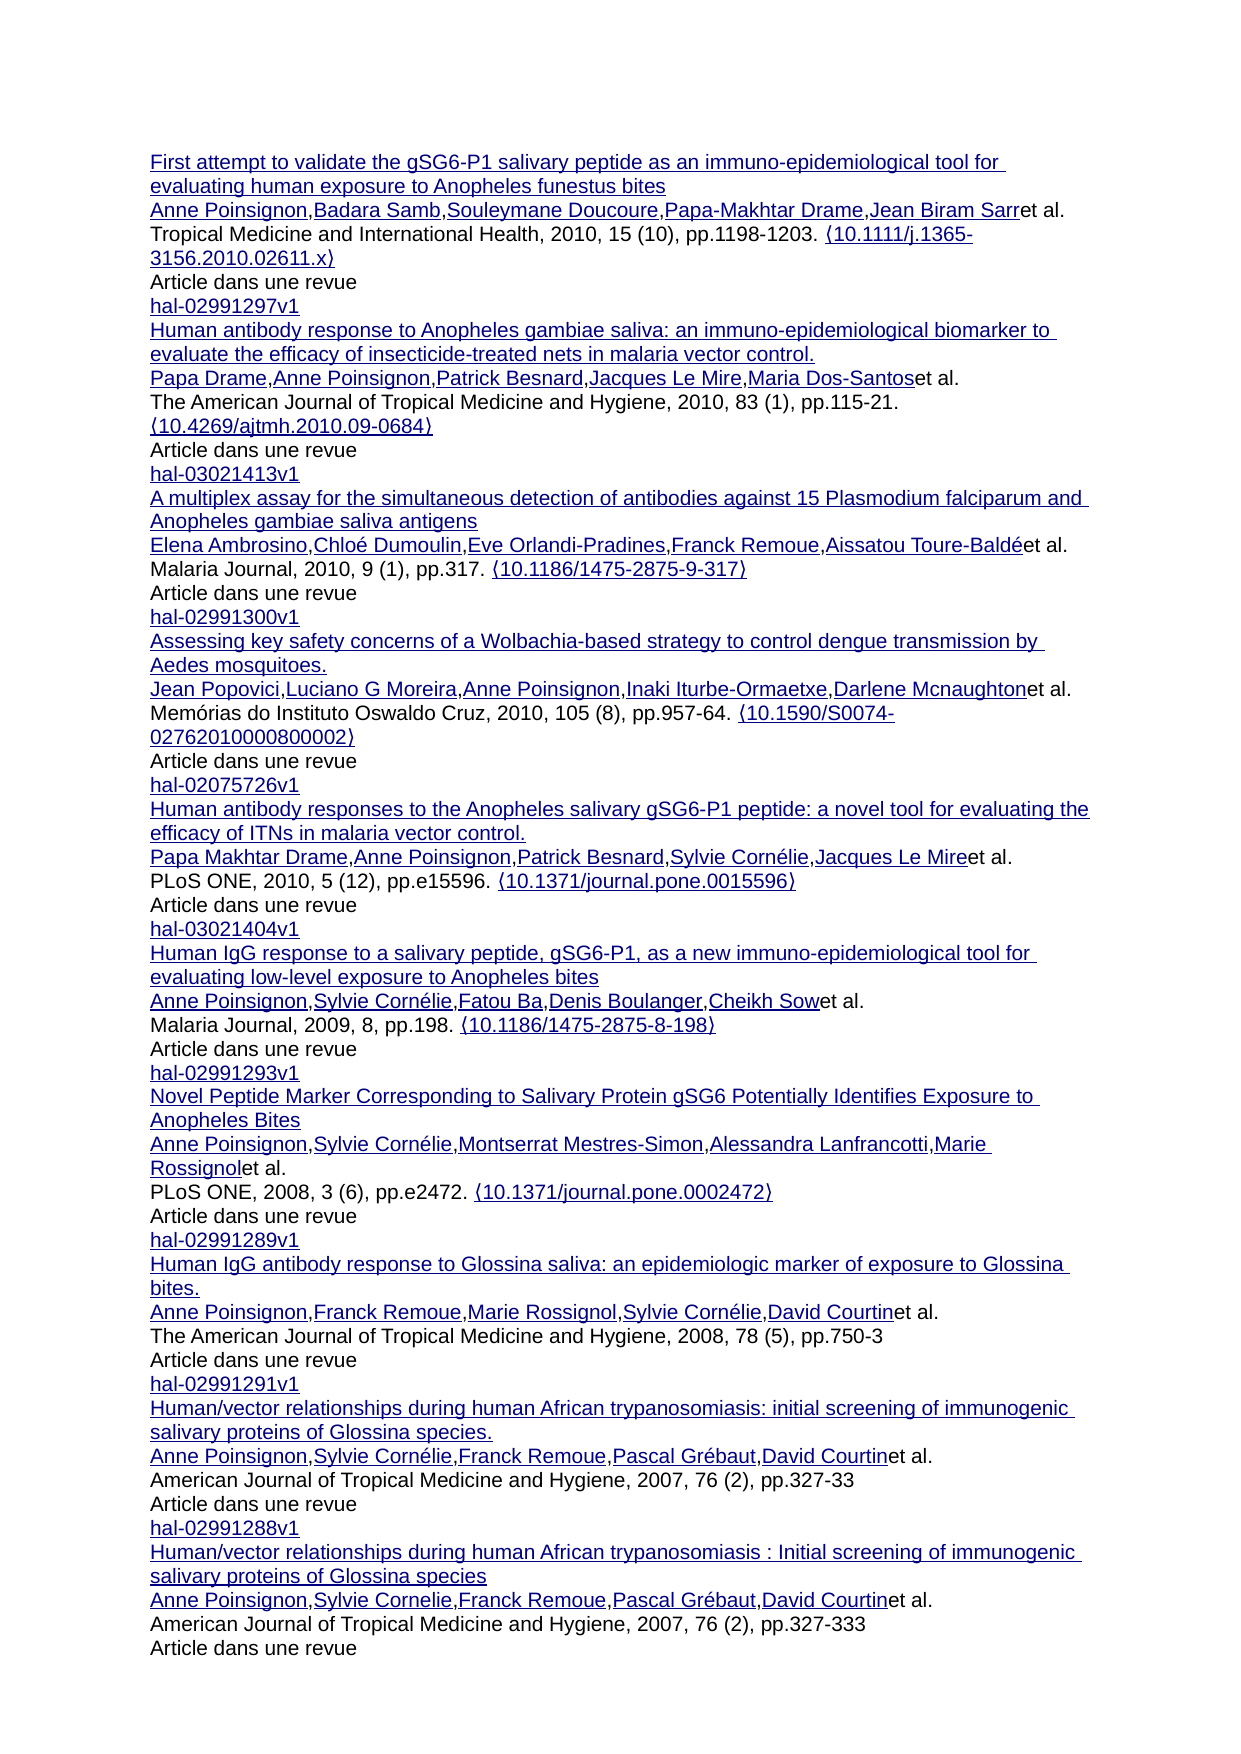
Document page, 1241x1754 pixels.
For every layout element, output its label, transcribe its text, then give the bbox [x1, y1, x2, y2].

table_cell First attempt to validate the gSG6-P1 salivary peptide as an immuno-epidemiological tool for evaluating human exposure to Anopheles funestus bites Anne Poinsignon,Badara Samb,Souleymane Doucoure,Papa-Makhtar Drame,Jean Biram Sarret al. Tropical Medicine and International Health, 2010, 15 (10), pp.1198-1203. ⟨10.1111/j.1365-3156.2010.02611.x⟩ Article dans une revue hal-02991297v1 [150, 150, 1090, 318]
table_cell Assessing key safety concerns of a Wolbachia-based strategy to control dengue transmission by Aedes mosquitoes. Jean Popovici,Luciano G Moreira,Anne Poinsignon,Inaki Iturbe-Ormaetxe,Darlene Mcnaughtonet al. Memórias do Instituto Oswaldo Cruz, 2010, 105 (8), pp.957-64. ⟨10.1590/S0074-02762010000800002⟩ Article dans une revue hal-02075726v1 [150, 629, 1090, 797]
table_cell Human IgG antibody response to Glossina saliva: an epidemiologic marker of exposure to Glossina bites. Anne Poinsignon,Franck Remoue,Marie Rossignol,Sylvie Cornélie,David Courtinet al. The American Journal of Tropical Medicine and Hygiene, 2008, 78 (5), pp.750-3 Article dans une revue hal-02991291v1 [150, 1252, 1090, 1396]
table_cell Human antibody responses to the Anopheles salivary gSG6-P1 peptide: a novel tool for evaluating the [150, 797, 1090, 818]
table_cell Human IgG response to a salivary peptide, gSG6-P1, as a new immuno-epidemiological tool for evaluating low-level exposure to Anopheles bites Anne Poinsignon,Sylvie Cornélie,Fatou Ba,Denis Boulanger,Cheikh Sowet al. Malaria Journal, 2009, 8, pp.198. ⟨10.1186/1475-2875-8-198⟩ Article dans une revue hal-02991293v1 [150, 941, 1090, 1084]
table_cell Human/vector relationships during human African trypanosomiasis: initial screening of immunogenic salivary proteins of Glossina species. Anne Poinsignon,Sylvie Cornélie,Franck Remoue,Pascal Grébaut,David Courtinet al. American Journal of Tropical Medicine and Hygiene, 2007, 76 (2), pp.327-33 Article dans une revue hal-02991288v1 [150, 1396, 1090, 1539]
table_cell Human antibody response to Anopheles gambiae saliva: an immuno-epidemiological biomarker to evaluate the efficacy of insecticide-treated nets in malaria vector control. Papa Drame,Anne Poinsignon,Patrick Besnard,Jacques Le Mire,Maria Dos-Santoset al. The American Journal of Tropical Medicine and Hygiene, 2010, 83 (1), pp.115-21. ⟨10.4269/ajtmh.2010.09-0684⟩ Article dans une revue hal-03021413v1 [150, 318, 1090, 485]
table_cell A multiplex assay for the simultaneous detection of antibodies against 15 Plasmodium falciparum and Anopheles gambiae saliva antigens Elena Ambrosino,Chloé Dumoulin,Eve Orlandi-Pradines,Franck Remoue,Aissatou Toure-Baldéet al. Malaria Journal, 2010, 9 (1), pp.317. ⟨10.1186/1475-2875-9-317⟩ Article dans une revue hal-02991300v1 [150, 485, 1090, 629]
table_cell Human/vector relationships during human African trypanosomiasis : Initial screening of immunogenic salivary proteins of Glossina species Anne Poinsignon,Sylvie Cornelie,Franck Remoue,Pascal Grébaut,David Courtinet al. American Journal of Tropical Medicine and Hygiene, 2007, 76 (2), pp.327-333 Article dans une revue [150, 1540, 1090, 1659]
table_cell efficacy of ITNs in malaria vector control. Papa Makhtar Drame,Anne Poinsignon,Patrick Besnard,Sylvie Cornélie,Jacques Le Mireet al. PLoS ONE, 2010, 5 (12), pp.e15596. ⟨10.1371/journal.pone.0015596⟩ Article dans une revue hal-03021404v1 [150, 819, 1090, 941]
table_cell Novel Peptide Marker Corresponding to Salivary Protein gSG6 Potentially Identifies Exposure to Anopheles Bites Anne Poinsignon,Sylvie Cornélie,Montserrat Mestres-Simon,Alessandra Lanfrancotti,Marie Rossignolet al. PLoS ONE, 2008, 3 (6), pp.e2472. ⟨10.1371/journal.pone.0002472⟩ Article dans une revue hal-02991289v1 [150, 1084, 1090, 1252]
